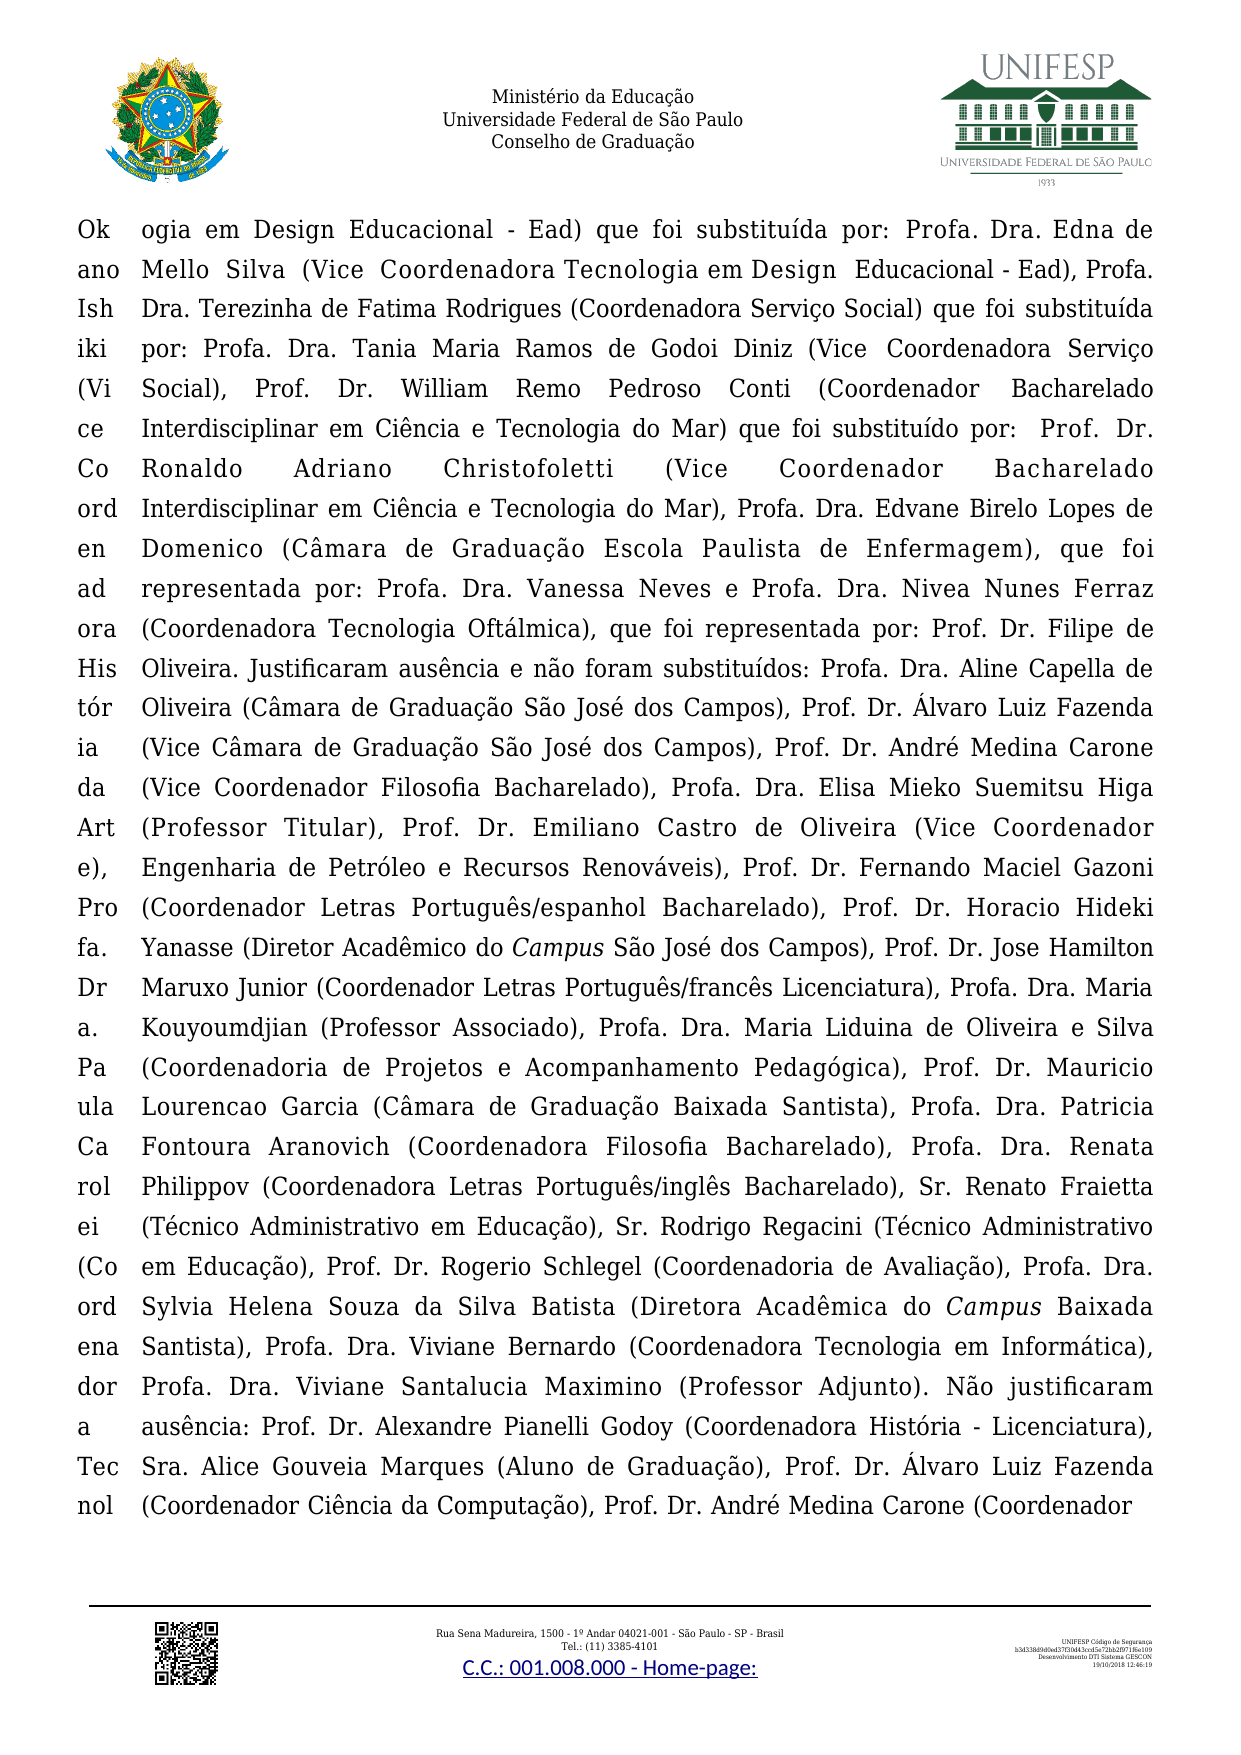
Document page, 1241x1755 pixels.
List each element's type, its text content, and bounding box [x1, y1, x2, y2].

text Okano Ishiki (Vice Coordenadora História da Arte), Profa. Dra. Paula Carolei (Coordenadora Tecnol [77, 215, 120, 1521]
text ogia em Design Educacional - Ead) que foi substituída por: Profa. Dra. Edna de Mello Silva (Vice Coordenadora Tecnologia em Design Educacional - Ead), Profa. Dra. Terezinha de Fatima Rodrigues (Coordenadora Serviço Social) que foi substituída por: Profa. Dra. Tania Maria Ramos de Godoi Diniz (Vice Coordenadora Serviço Social), Prof. Dr. William Remo Pedroso Conti (Coordenador Bacharelado Interdisciplinar em Ciência e Tecnologia do Mar) que foi substituído por: Prof. Dr. Ronaldo Adriano Christofoletti (Vice Coordenador Bacharelado Interdisciplinar em Ciência e Tecnologia do Mar), Profa. Dra. Edvane Birelo Lopes de Domenico (Câmara de Graduação Escola Paulista de Enfermagem), que foi representada por: Profa. Dra. Vanessa Neves e Profa. Dra. Nivea Nunes Ferraz (Coordenadora Tecnologia Oftálmica), que foi representada por: Prof. Dr. Filipe de Oliveira. Justificaram ausência e não foram substituídos: Profa. Dra. Aline Capella de Oliveira (Câmara de Graduação São José dos Campos), Prof. Dr. Álvaro Luiz Fazenda (Vice Câmara de Graduação São José dos Campos), Prof. Dr. André Medina Carone (Vice Coordenador Filosofia Bacharelado), Profa. Dra. Elisa Mieko Suemitsu Higa (Professor Titular), Prof. Dr. Emiliano Castro de Oliveira (Vice Coordenador Engenharia de Petróleo e Recursos Renováveis), Prof. Dr. Fernando Maciel Gazoni (Coordenador Letras Português/espanhol Bacharelado), Prof. Dr. Horacio Hideki Yanasse (Diretor Acadêmico do Campus São José dos Campos), Prof. Dr. Jose Hamilton Maruxo Junior (Coordenador Letras Português/francês Licenciatura), Profa. Dra. Maria Kouyoumdjian (Professor Associado), Profa. Dra. Maria Liduina de Oliveira e Silva (Coordenadoria de Projetos e Acompanhamento Pedagógica), Prof. Dr. Mauricio Lourencao Garcia (Câmara de Graduação Baixada Santista), Profa. Dra. Patricia Fontoura Aranovich (Coordenadora Filosofia Bacharelado), Profa. Dra. Renata Philippov (Coordenadora Letras Português/inglês Bacharelado), Sr. Renato Fraietta (Técnico Administrativo em Educação), Sr. Rodrigo Regacini (Técnico Administrativo em Educação), Prof. Dr. Rogerio Schlegel (Coordenadoria de Avaliação), Profa. Dra. Sylvia Helena Souza da Silva Batista (Diretora Acadêmica do Campus Baixada Santista), Profa. Dra. Viviane Bernardo (Coordenadora Tecnologia em Informática), Profa. Dra. Viviane Santalucia Maximino (Professor Adjunto). Não justificaram ausência: Prof. Dr. Alexandre Pianelli Godoy (Coordenadora História - Licenciatura), Sra. Alice Gouveia Marques (Aluno de Graduação), Prof. Dr. Álvaro Luiz Fazenda (Coordenador Ciência da Computação), Prof. Dr. André Medina Carone (Coordenador [141, 215, 1154, 1521]
